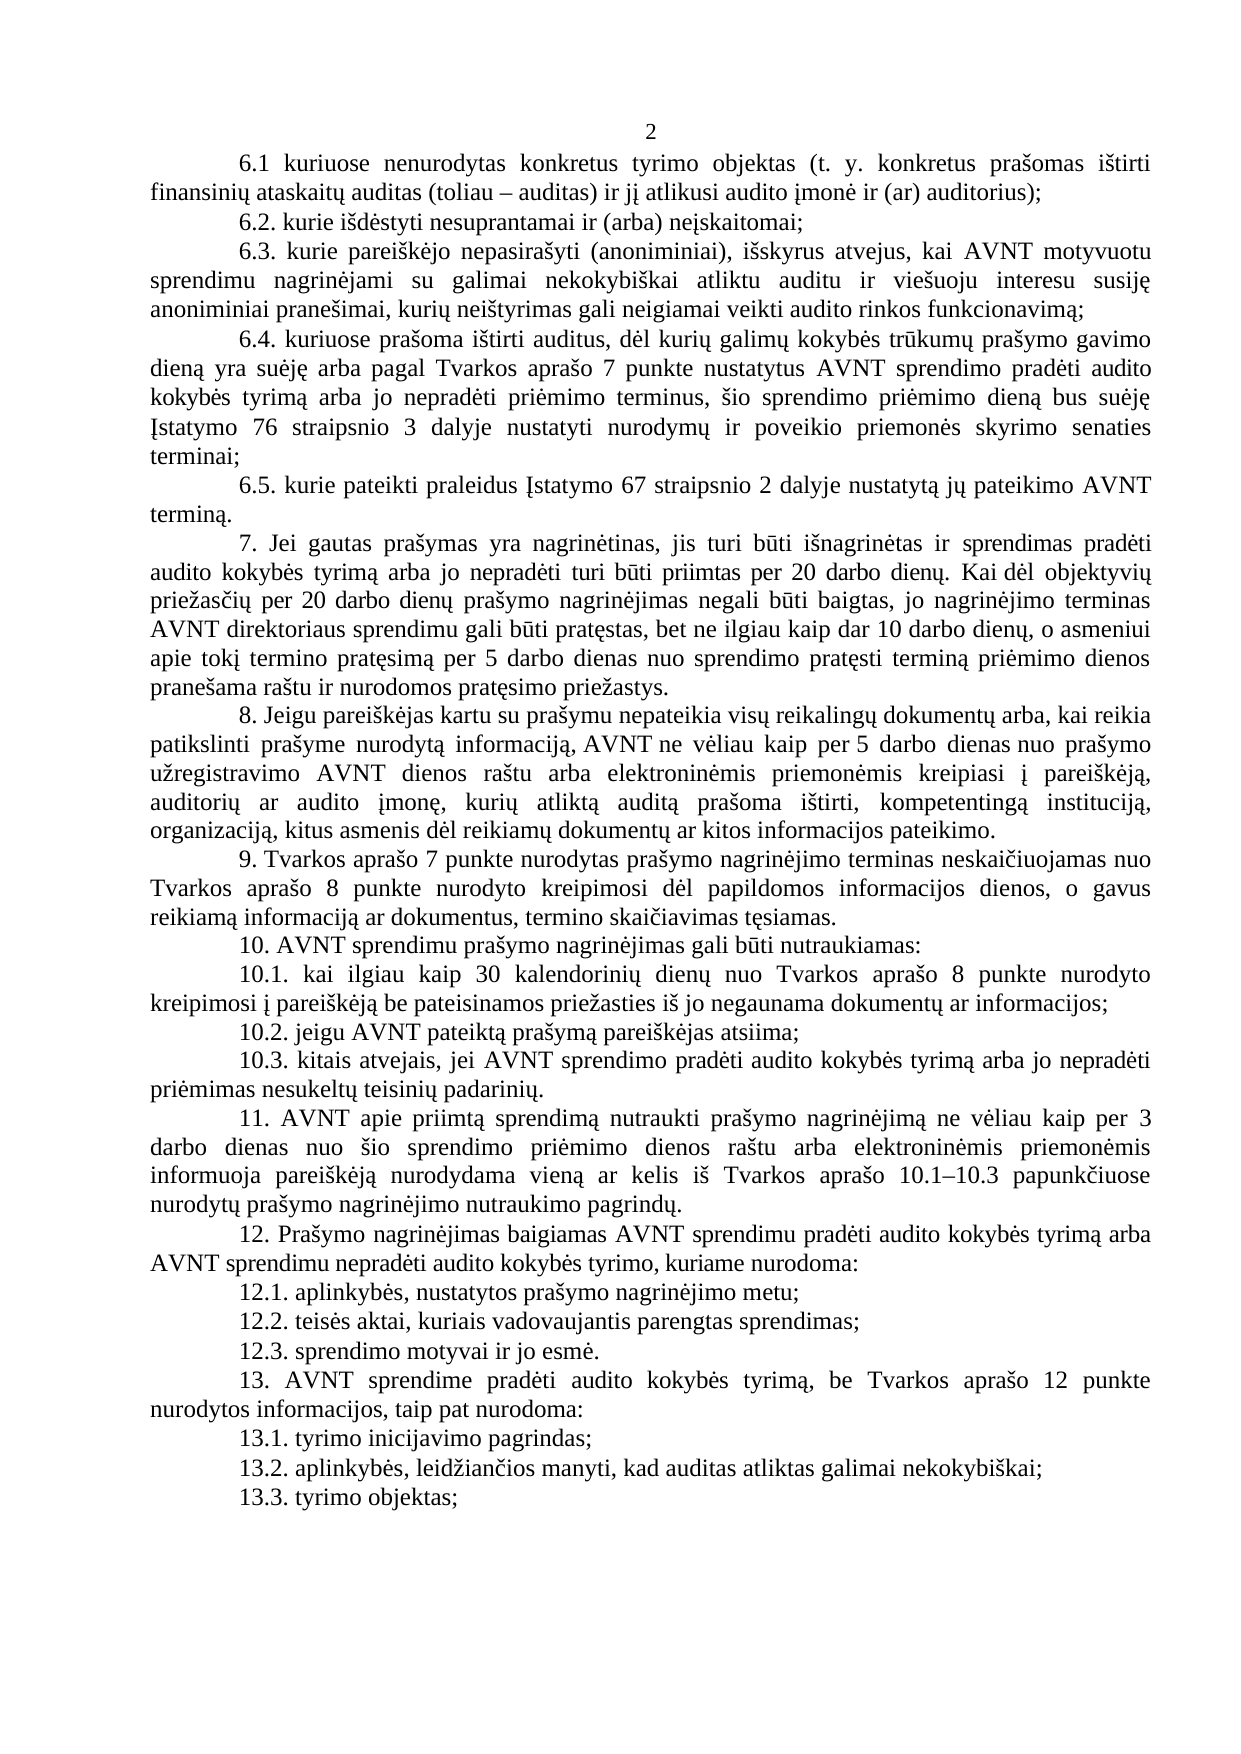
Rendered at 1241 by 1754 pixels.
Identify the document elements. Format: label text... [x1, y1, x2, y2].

text 10.1. kai ilgiau kaip 30 kalendorinių dienų nuo Tvarkos aprašo 8 punkte nurodyto kreipimosi į pareiškėją be pateisinamos priežasties iš jo negaunama dokumentų ar informacijos; [150, 959, 1152, 1017]
text 6.4. kuriuose prašoma ištirti auditus, dėl kurių galimų kokybės trūkumų prašymo gavimo dieną yra suėję arba pagal Tvarkos aprašo 7 punkte nustatytus AVNT sprendimo pradėti audito kokybės tyrimą arba jo nepradėti priėmimo terminus, šio sprendimo priėmimo dieną bus suėję Įstatymo 76 straipsnio 3 dalyje nustatyti nurodymų ir poveikio priemonės skyrimo senaties terminai; [150, 323, 1152, 469]
text 12. Prašymo nagrinėjimas baigiamas AVNT sprendimu pradėti audito kokybės tyrimą arba AVNT sprendimu nepradėti audito kokybės tyrimo, kuriame nurodoma: [150, 1218, 1152, 1277]
text 13. AVNT sprendime pradėti audito kokybės tyrimą, be Tvarkos aprašo 12 punkte nurodytos informacijos, taip pat nurodoma: [150, 1364, 1152, 1423]
text 10.2. jeigu AVNT pateiktą prašymą pareiškėjas atsiima; [150, 1017, 1152, 1046]
text 6.5. kurie pateikti praleidus Įstatymo 67 straipsnio 2 dalyje nustatytą jų pateikimo AVNT terminą. [150, 469, 1152, 528]
text 10. AVNT sprendimu prašymo nagrinėjimas gali būti nutraukiamas: [150, 931, 1152, 959]
text 13.3. tyrimo objektas; [150, 1482, 1152, 1511]
text 12.1. aplinkybės, nustatytos prašymo nagrinėjimo metu; [150, 1277, 1152, 1306]
text 11. AVNT apie priimtą sprendimą nutraukti prašymo nagrinėjimą ne vėliau kaip per 3 darbo dienas nuo šio sprendimo priėmimo dienos raštu arba elektroninėmis priemonėmis informuoja pareiškėją nurodydama vieną ar kelis iš Tvarkos aprašo 10.1–10.3 papunkčiuose nurodytų prašymo nagrinėjimo nutraukimo pagrindų. [150, 1103, 1152, 1218]
text 10.3. kitais atvejais, jei AVNT sprendimo pradėti audito kokybės tyrimą arba jo nepradėti priėmimas nesukeltų teisinių padarinių. [150, 1046, 1152, 1103]
text 13.2. aplinkybės, leidžiančios manyti, kad auditas atliktas galimai nekokybiškai; [150, 1452, 1152, 1482]
text 7. Jei gautas prašymas yra nagrinėtinas, jis turi būti išnagrinėtas ir sprendimas pradėti audito kokybės tyrimą arba jo nepradėti turi būti priimtas per 20 darbo dienų. Kai dėl objektyvių priežasčių per 20 darbo dienų prašymo nagrinėjimas negali būti baigtas, jo nagrinėjimo terminas AVNT direktoriaus sprendimu gali būti pratęstas, bet ne ilgiau kaip dar 10 darbo dienų, o asmeniui apie tokį termino pratęsimą per 5 darbo dienas nuo sprendimo pratęsti terminą priėmimo dienos pranešama raštu ir nurodomos pratęsimo priežastys. [150, 528, 1152, 701]
text 8. Jeigu pareiškėjas kartu su prašymu nepateikia visų reikalingų dokumentų arba, kai reikia patikslinti prašyme nurodytą informaciją, AVNT ne vėliau kaip per 5 darbo dienas nuo prašymo užregistravimo AVNT dienos raštu arba elektroninėmis priemonėmis kreipiasi į pareiškėją, auditorių ar audito įmonę, kurių atliktą auditą prašoma ištirti, kompetentingą instituciją, organizaciją, kitus asmenis dėl reikiamų dokumentų ar kitos informacijos pateikimo. [150, 701, 1152, 844]
text 9. Tvarkos aprašo 7 punkte nurodytas prašymo nagrinėjimo terminas neskaičiuojamas nuo Tvarkos aprašo 8 punkte nurodyto kreipimosi dėl papildomos informacijos dienos, o gavus reikiamą informaciją ar dokumentus, termino skaičiavimas tęsiamas. [150, 844, 1152, 931]
text 6.2. kurie išdėstyti nesuprantamai ir (arba) neįskaitomai; [150, 206, 1152, 235]
text 6.1 kuriuose nenurodytas konkretus tyrimo objektas (t. y. konkretus prašomas ištirti finansinių ataskaitų auditas (toliau – auditas) ir jį atlikusi audito įmonė ir (ar) auditorius); [150, 148, 1152, 206]
text 6.3. kurie pareiškėjo nepasirašyti (anoniminiai), išskyrus atvejus, kai AVNT motyvuotu sprendimu nagrinėjami su galimai nekokybiškai atliktu auditu ir viešuoju interesu susiję anoniminiai pranešimai, kurių neištyrimas gali neigiamai veikti audito rinkos funkcionavimą; [150, 235, 1152, 323]
text 13.1. tyrimo inicijavimo pagrindas; [150, 1423, 1152, 1452]
text 12.3. sprendimo motyvai ir jo esmė. [150, 1335, 1152, 1364]
text 12.2. teisės aktai, kuriais vadovaujantis parengtas sprendimas; [150, 1306, 1152, 1335]
